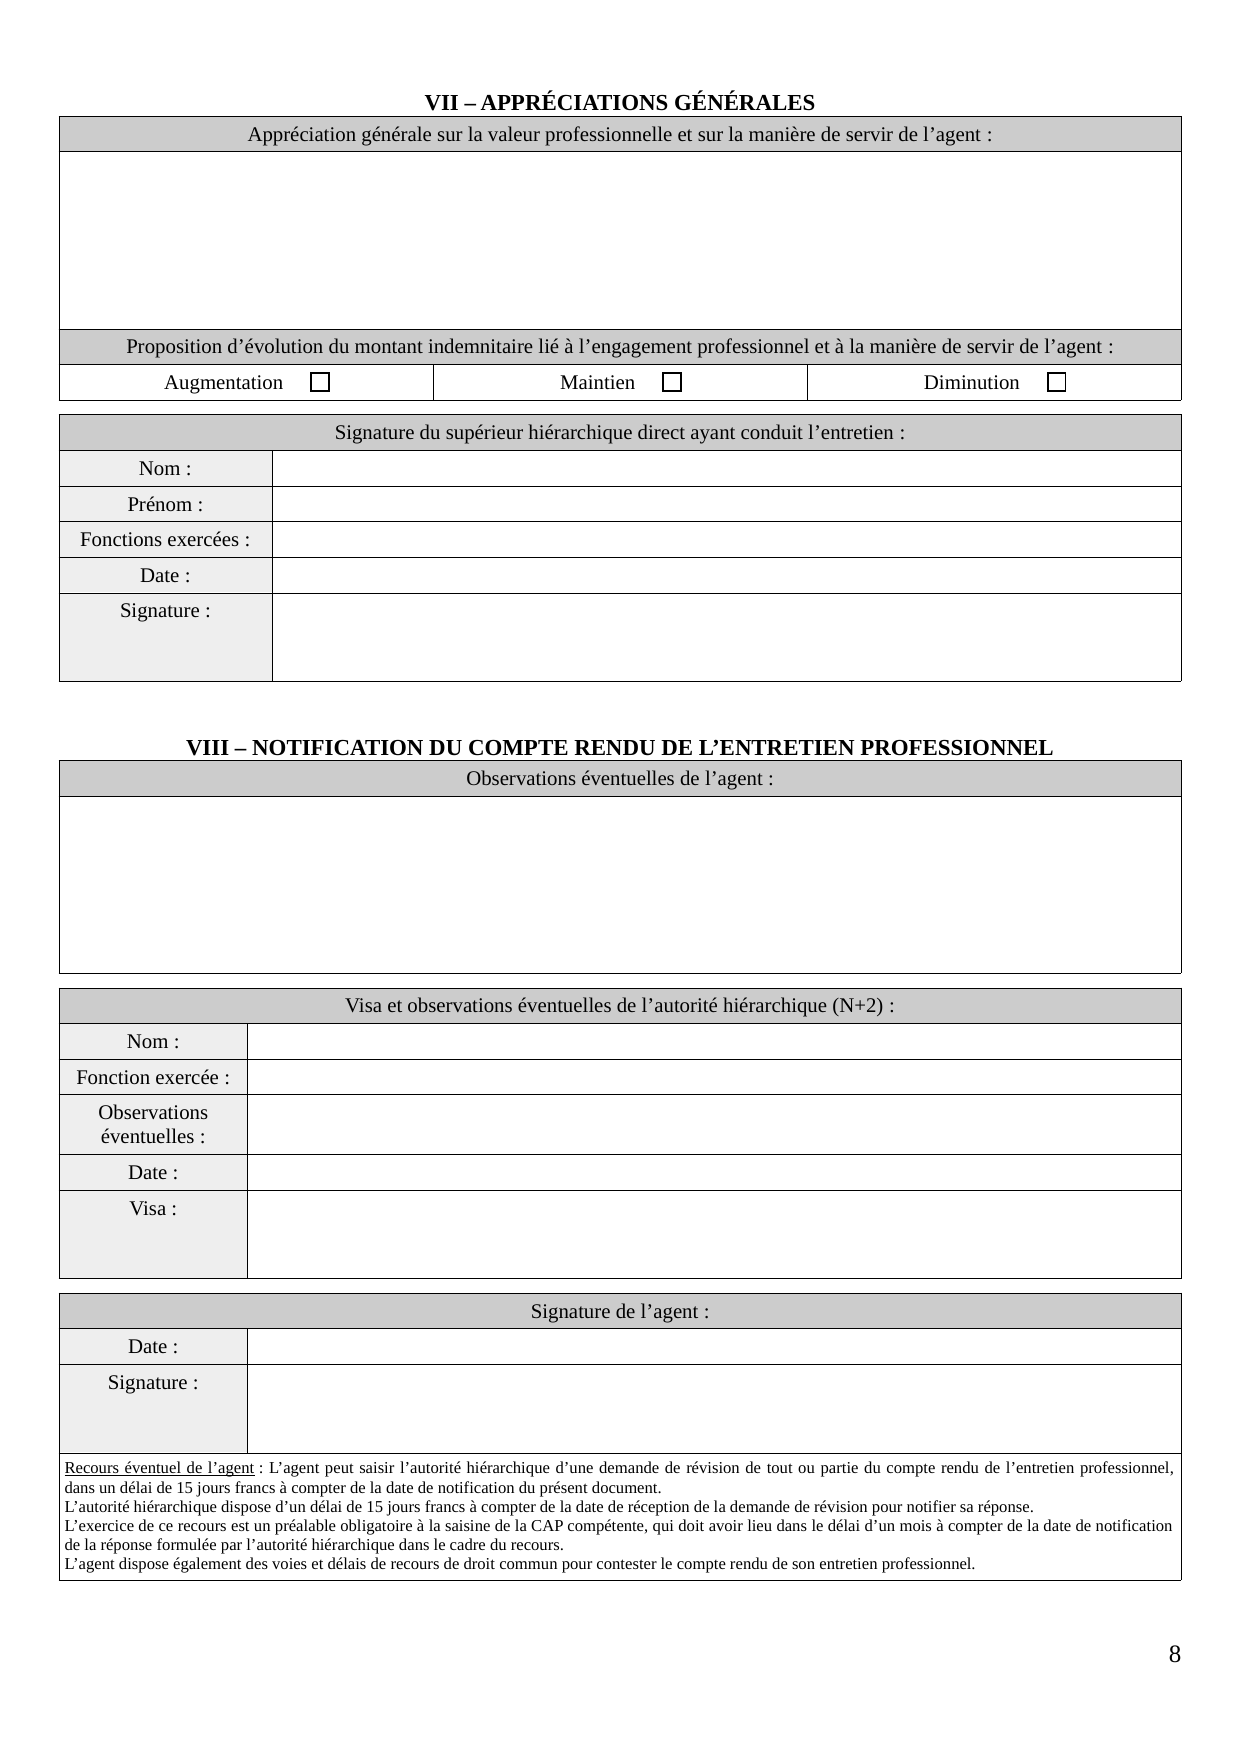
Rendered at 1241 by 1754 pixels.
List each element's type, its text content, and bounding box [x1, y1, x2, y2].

text VII – APPRÉCIATIONS GÉNÉRALES [59, 89, 1181, 116]
table_header Proposition d’évolution du montant indemnitaire lié à l’engagement professionnel et à la manière de servir de l’agent : [60, 330, 1181, 364]
table_cell [273, 594, 1181, 681]
table_header Observations éventuelles de l’agent : [60, 761, 1181, 796]
table_cell [273, 558, 1181, 592]
table_cell [248, 1095, 1181, 1154]
table_cell Nom : [60, 451, 272, 486]
table_cell [273, 522, 1181, 557]
table_cell Date : [60, 1155, 247, 1190]
table_header Visa et observations éventuelles de l’autorité hiérarchique (N+2) : [60, 989, 1181, 1023]
table_cell Maintien [434, 365, 807, 400]
table_cell Date : [60, 1329, 247, 1364]
table_cell Visa : [60, 1191, 247, 1278]
table_cell Augmentation [60, 365, 433, 400]
table_cell Nom : [60, 1024, 247, 1059]
text VIII – NOTIFICATION DU COMPTE RENDU DE L’ENTRETIEN PROFESSIONNEL [59, 734, 1181, 760]
table_cell Recours éventuel de l’agent : L’agent peut saisir l’autorité hiérarchique d’une demande de révision de tout ou partie du compte rendu de l’entretien professionnel, dans un délai de 15 jours francs à compter de la date de notification du présent document. L’autorité hiérarchique dispose d’un délai de 15 jours francs à compter de la date de réception de la demande de révision pour notifier sa réponse. L’exercice de ce recours est un préalable obligatoire à la saisine de la CAP compétente, qui doit avoir lieu dans le délai d’un mois à compter de la date de notification de la réponse formulée par l’autorité hiérarchique dans le cadre du recours. L’agent dispose également des voies et délais de recours de droit commun pour contester le compte rendu de son entretien professionnel. [60, 1454, 1181, 1579]
table_cell Observations éventuelles : [60, 1095, 247, 1154]
table_cell Signature : [60, 594, 272, 681]
table_cell Signature : [60, 1365, 247, 1452]
table_header Signature du supérieur hiérarchique direct ayant conduit l’entretien : [60, 415, 1181, 450]
table_cell [60, 797, 1181, 973]
table_cell Date : [60, 558, 272, 592]
table_cell [248, 1191, 1181, 1278]
table_cell Prénom : [60, 487, 272, 521]
table_cell [248, 1060, 1181, 1094]
table_header Signature de l’agent : [60, 1294, 1181, 1328]
table_cell [248, 1365, 1181, 1452]
table_cell [248, 1024, 1181, 1059]
table_cell [273, 487, 1181, 521]
table_cell Fonctions exercées : [60, 522, 272, 557]
table_cell Diminution [808, 365, 1181, 400]
table_header Appréciation générale sur la valeur professionnelle et sur la manière de servir de l’agent : [60, 117, 1181, 151]
table_cell [273, 451, 1181, 486]
table_cell Fonction exercée : [60, 1060, 247, 1094]
table_cell [60, 152, 1181, 328]
table_cell [248, 1155, 1181, 1190]
table_cell [248, 1329, 1181, 1364]
